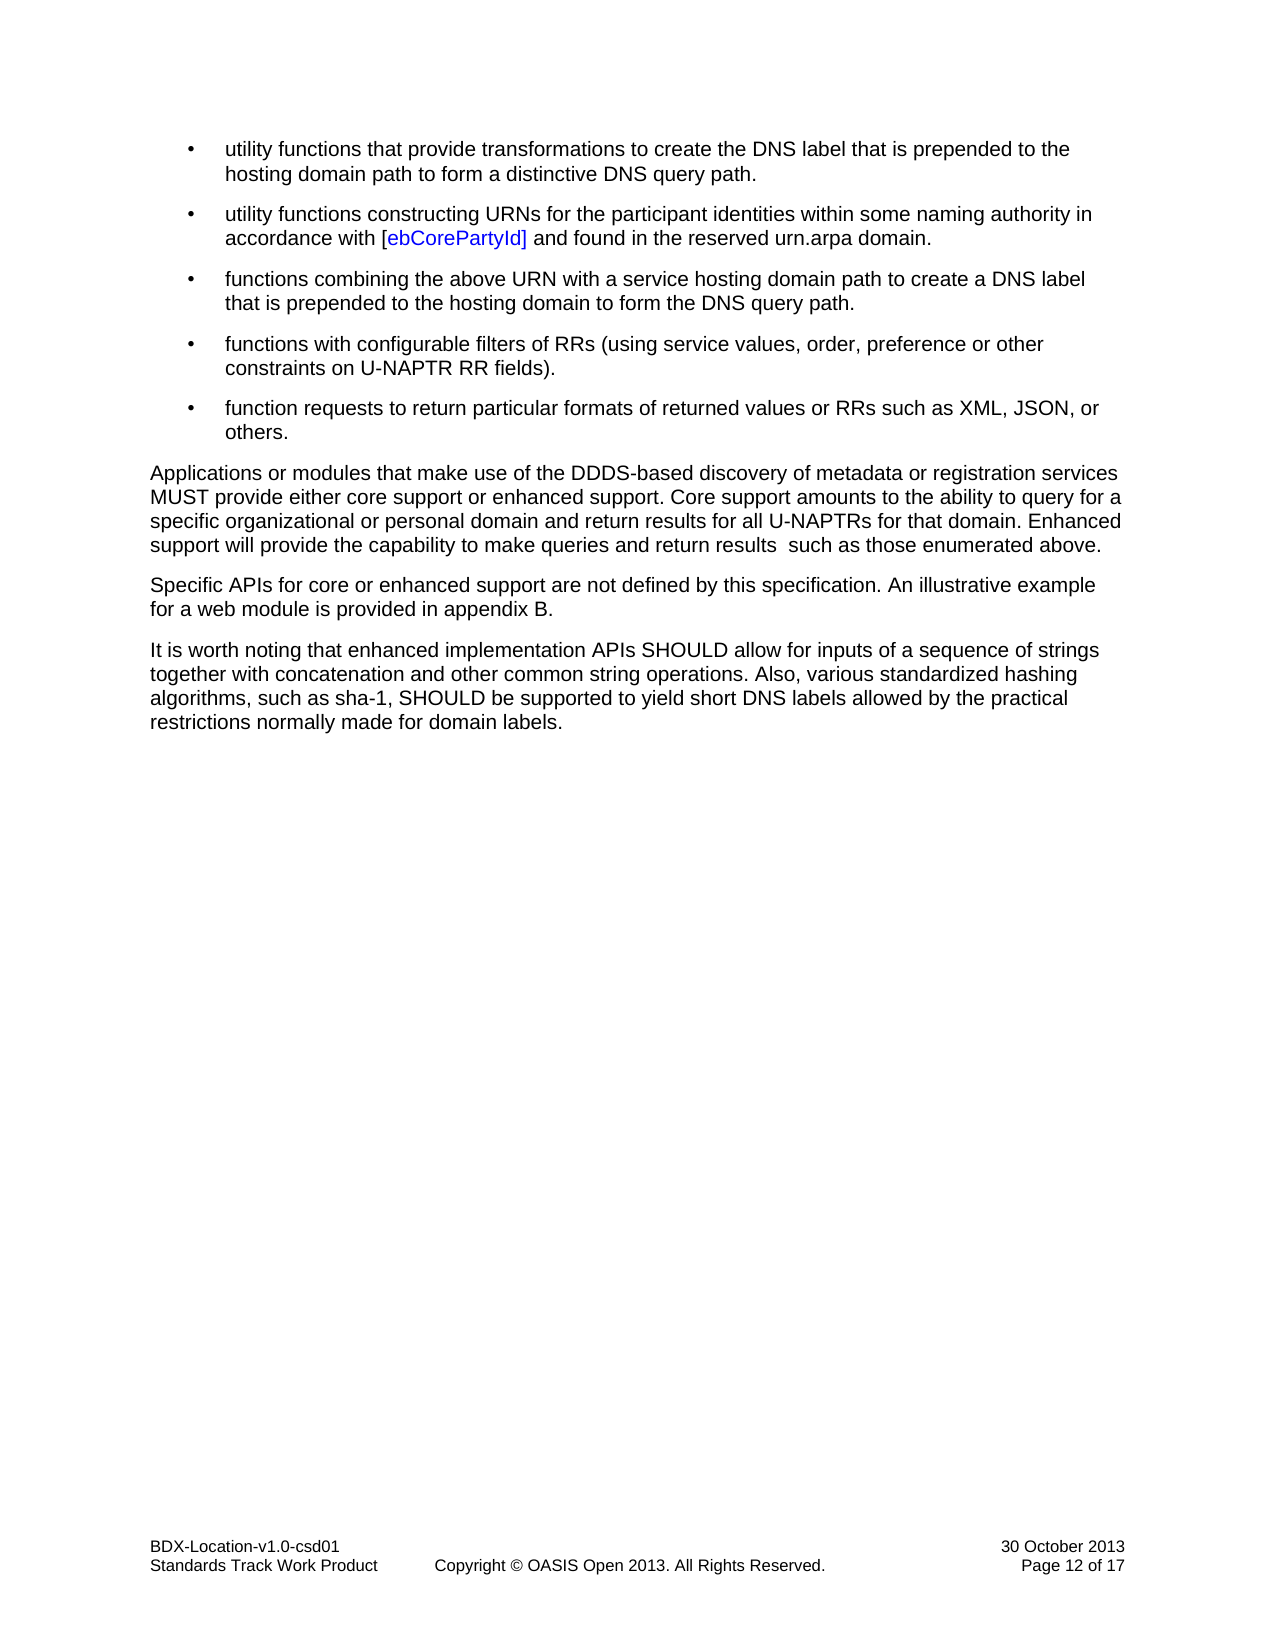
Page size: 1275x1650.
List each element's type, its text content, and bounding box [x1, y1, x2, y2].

list utility functions constructing URNs for the participant identities within some naming authority in accordance with [ebCorePartyId] and found in the reserved urn.arpa domain. [187, 202, 1125, 250]
list functions combining the above URN with a service hosting domain path to create a DNS label that is prepended to the hosting domain to form the DNS query path. [187, 267, 1125, 315]
list functions with configurable filters of RRs (using service values, order, preference or other constraints on U-NAPTR RR fields). [187, 331, 1125, 379]
text Applications or modules that make use of the DDDS-based discovery of metadata or registration services MUST provide either core support or enhanced support. Core support amounts to the ability to query for a specific organizational or personal domain and return results for all U-NAPTRs for that domain. Enhanced support will provide the capability to make queries and return results such as those enumerated above. [150, 461, 1125, 557]
list utility functions that provide transformations to create the DNS label that is prepended to the hosting domain path to form a distinctive DNS query path. [187, 137, 1125, 185]
text Specific APIs for core or enhanced support are not defined by this specification. An illustrative example for a web module is provided in appendix B. [150, 573, 1125, 621]
text It is worth noting that enhanced implementation APIs SHOULD allow for inputs of a sequence of strings together with concatenation and other common string operations. Also, various standardized hashing algorithms, such as sha-1, SHOULD be supported to yield short DNS labels allowed by the practical restrictions normally made for domain labels. [150, 638, 1125, 734]
list function requests to return particular formats of returned values or RRs such as XML, JSON, or others. [187, 396, 1125, 444]
